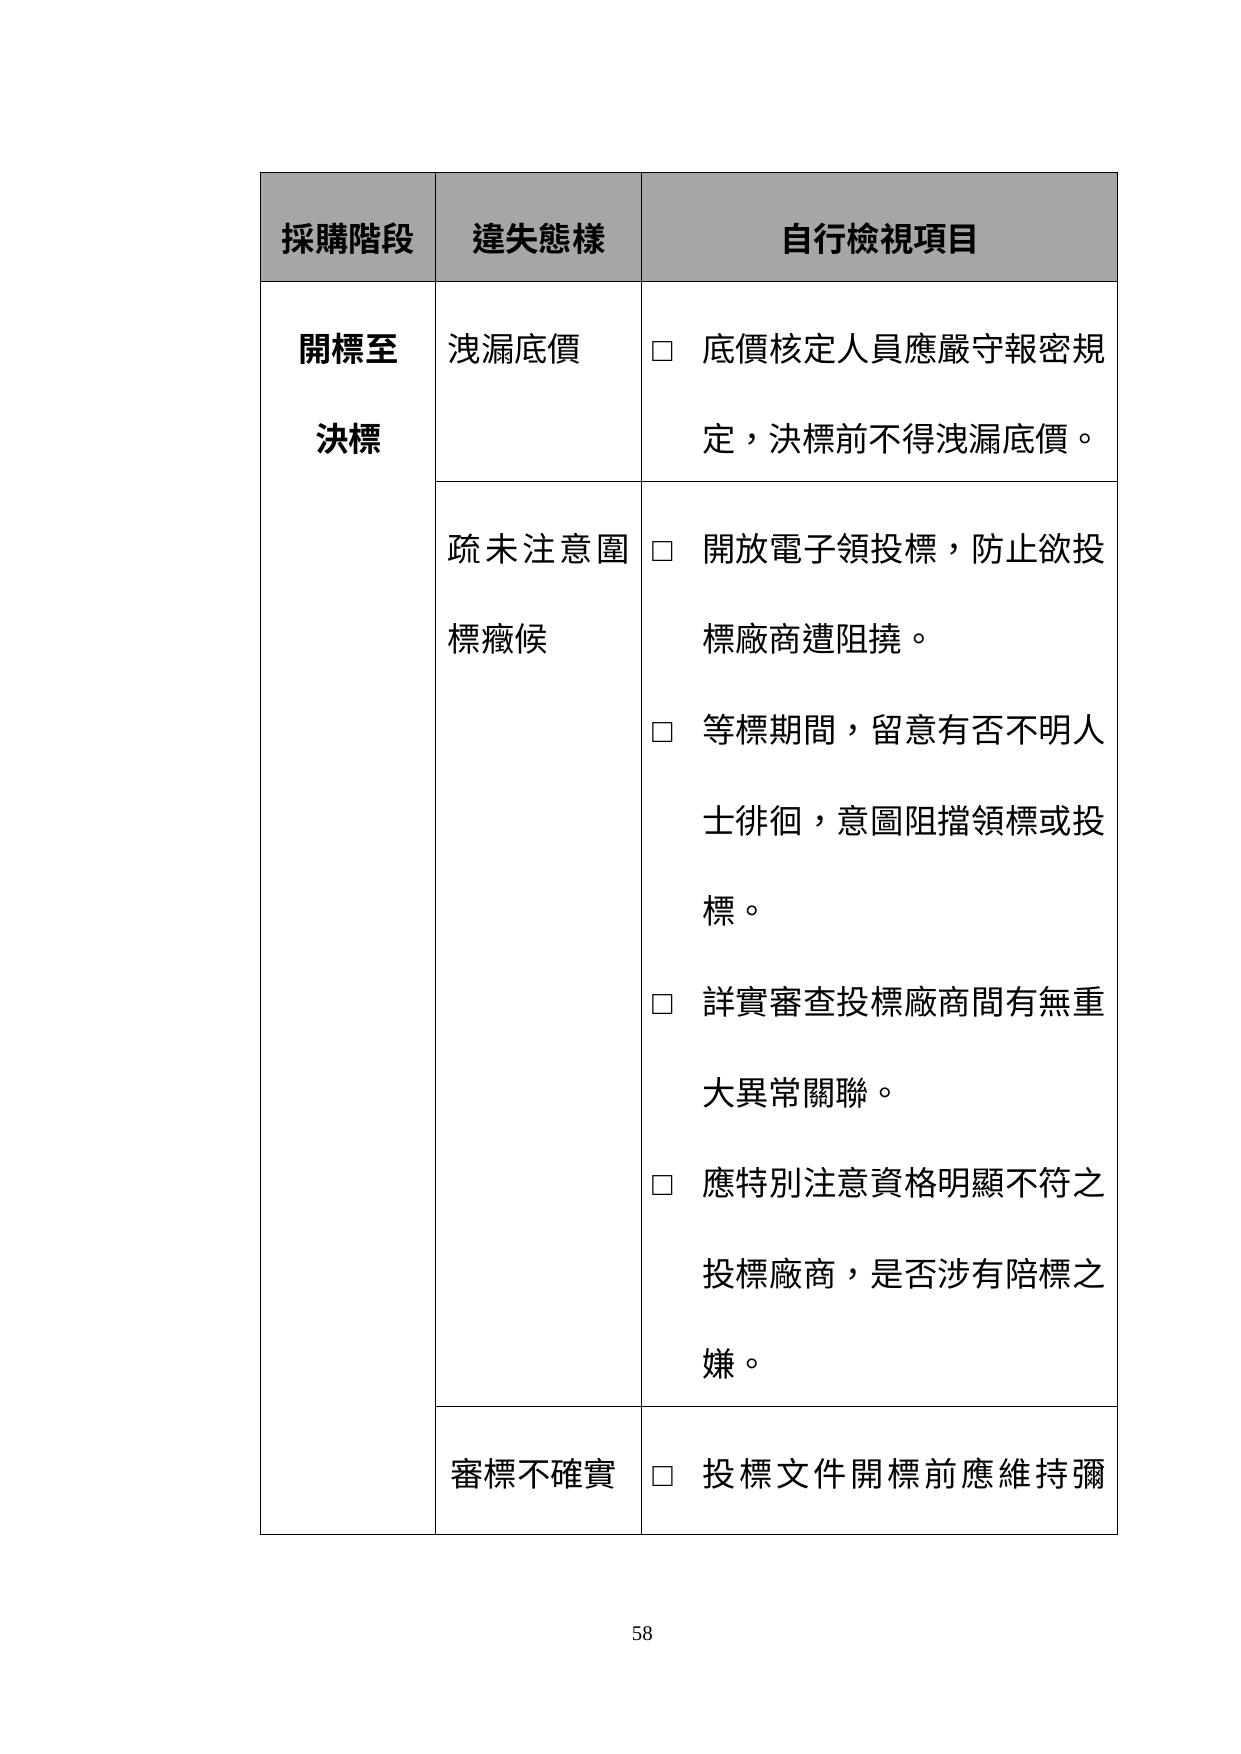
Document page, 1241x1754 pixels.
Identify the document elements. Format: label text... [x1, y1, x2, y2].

table_cell 洩漏底價 [436, 282, 641, 481]
table_header 自行檢視項目 [642, 173, 1117, 281]
table_cell 開放電子領投標，防止欲投標廠商遭阻撓。 等標期間，留意有否不明人士徘徊，意圖阻擋領標或投標。 詳實審查投標廠商間有無重大異常關聯。 應特別注意資格明顯不符之投標廠商，是否涉有陪標之嫌。 [642, 482, 1117, 1406]
table_cell 投標文件開標前應維持彌封，不得拆閱或更改投標文件。 依招標文件規定逐項審查，資格不符者應判定為不合格標。 開標後對於廠商提出補正契約必要之點、非契約必要之點等文件之要求，不得允許補正。 [642, 1407, 1117, 1534]
table_cell 開標至 決標 [261, 282, 435, 1534]
table_cell 疏未注意圍標癥候 [436, 482, 641, 1406]
table_header 採購階段 [261, 173, 435, 281]
table_header 違失態樣 [436, 173, 641, 281]
table_cell 底價核定人員應嚴守報密規定，決標前不得洩漏底價。 [642, 282, 1117, 481]
table_cell 審標不確實 [436, 1407, 641, 1534]
